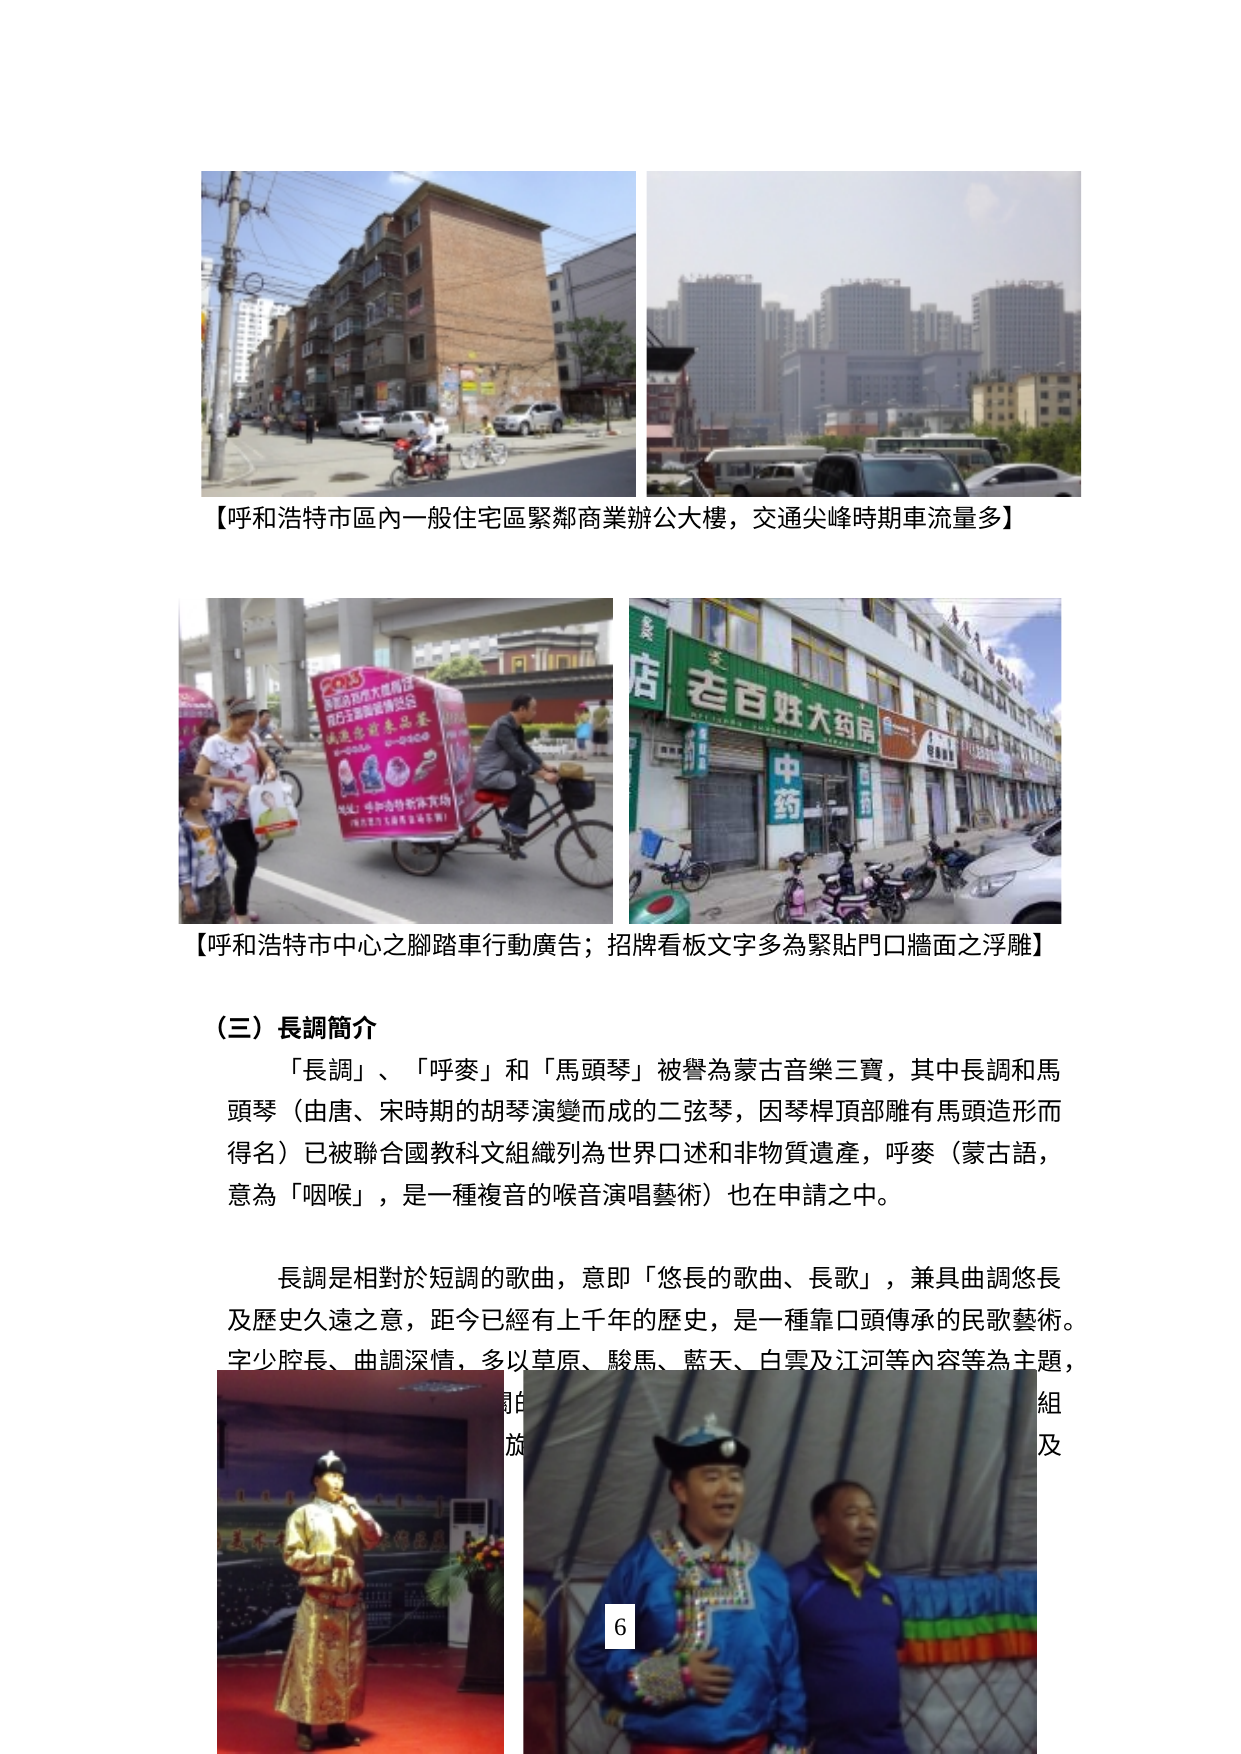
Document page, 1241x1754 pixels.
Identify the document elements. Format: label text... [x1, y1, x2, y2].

picture [201, 171, 636, 497]
text 「長調」、「呼麥」和「馬頭琴」被譽為蒙古音樂三寶，其中長調和馬頭琴（由唐、宋時期的胡琴演變而成的二弦琴，因琴桿頂部雕有馬頭造形而得名）已被聯合國教科文組織列為世界口述和非物質遺產，呼麥（蒙古語，意為「咽喉」，是一種複音的喉音演唱藝術）也在申請之中。 [227, 1046, 1063, 1212]
picture [217, 1370, 504, 1754]
picture [178, 598, 613, 924]
text 【呼和浩特市區內一般住宅區緊鄰商業辦公大樓，交通尖峰時期車流量多】 [202, 494, 1063, 535]
picture [629, 598, 1062, 924]
text 【呼和浩特市中心之腳踏車行動廣告；招牌看板文字多為緊貼門口牆面之浮雕】 [177, 921, 1063, 962]
text （三）長調簡介 [177, 1004, 1063, 1046]
text 長調是相對於短調的歌曲，意即「悠長的歌曲、長歌」，兼具曲調悠長及歷史久遠之意，距今已經有上千年的歷史，是一種靠口頭傳承的民歌藝術。字少腔長、曲調深情，多以草原、駿馬、藍天、白雲及江河等內容等為主題，描寫蒙古族遊牧生活有關的生活情景，曲調由拖音、顫音、波折音繁複組成，，透過高亢、低回的旋律，呈現「風吹、草低、見牛羊」的草原風情及逐水草而居的遊牧生活。 [227, 1254, 1063, 1504]
picture [646, 171, 1082, 497]
picture [523, 1370, 1037, 1754]
